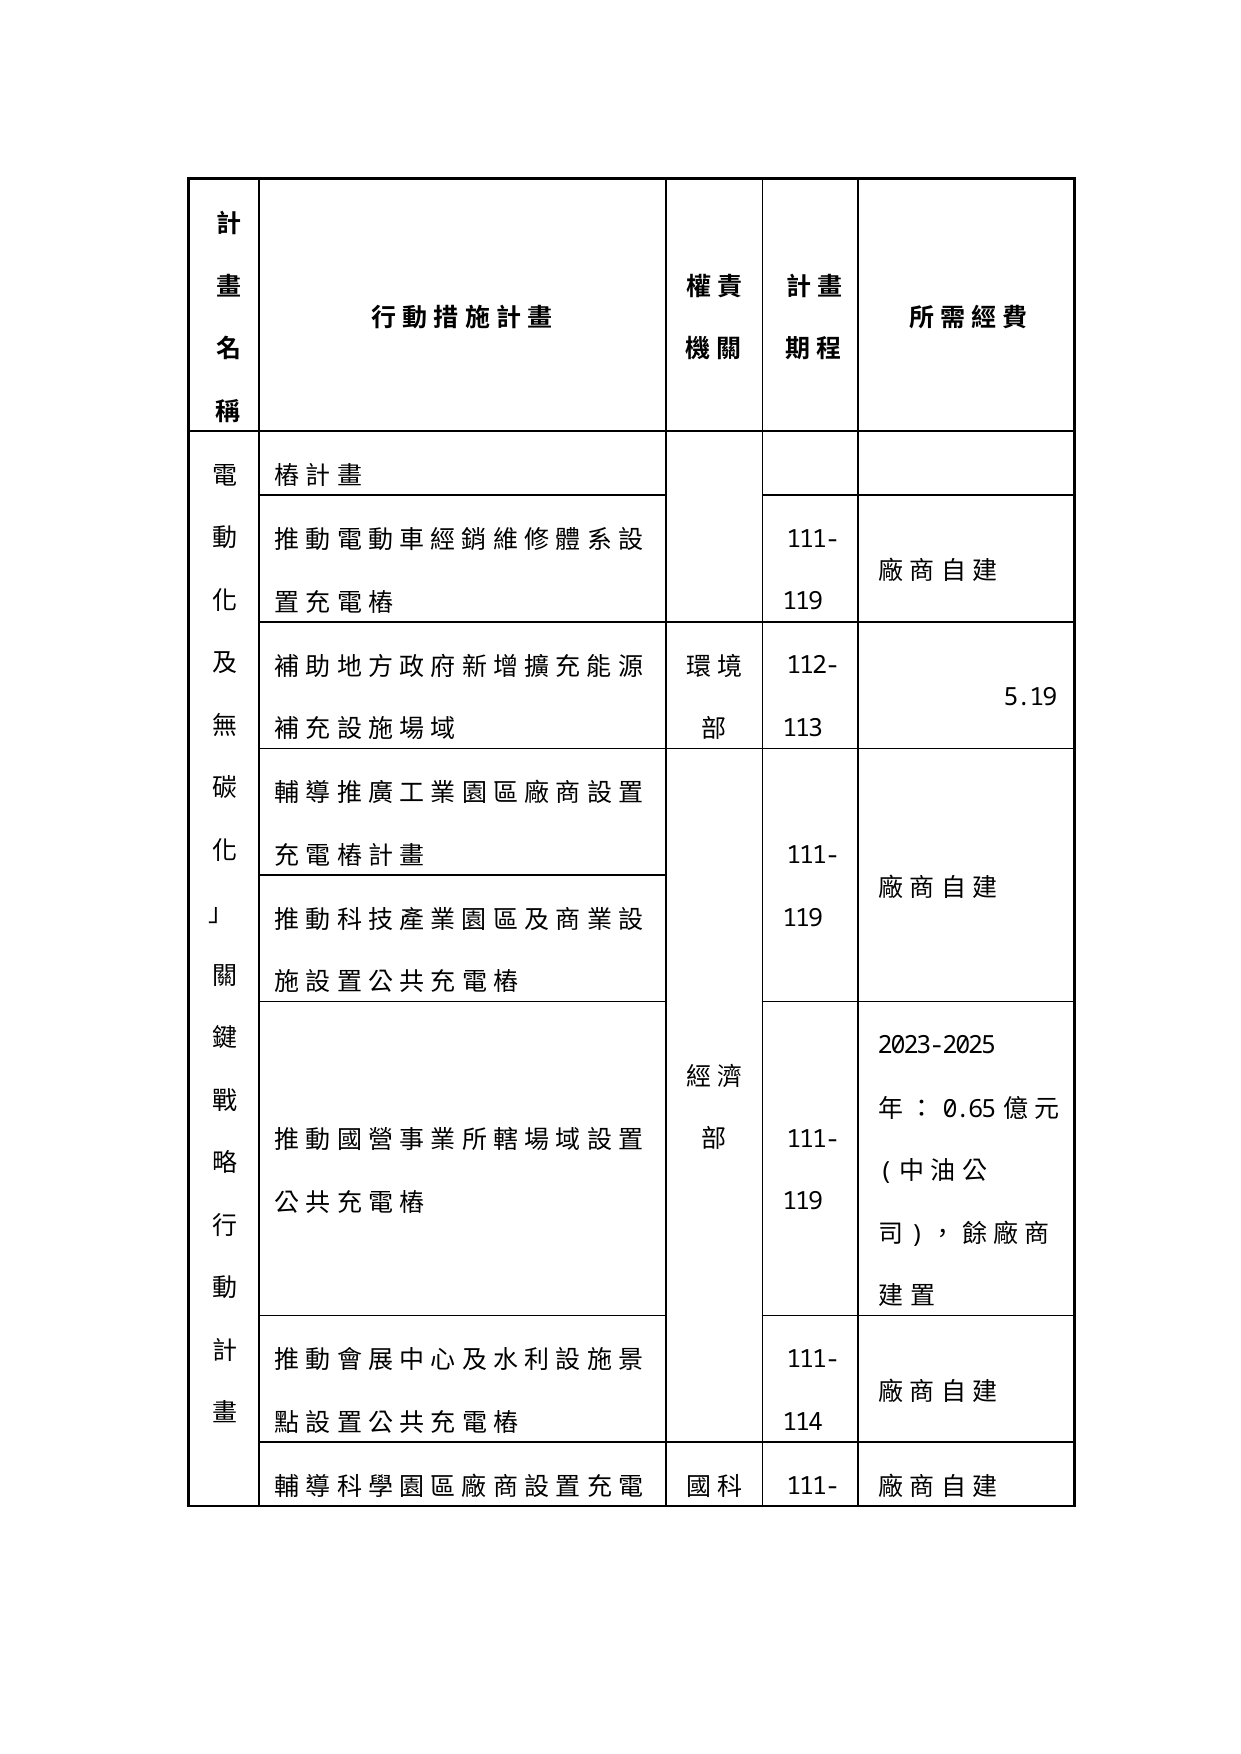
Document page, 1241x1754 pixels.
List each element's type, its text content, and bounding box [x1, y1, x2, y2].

table_cell 國科 [667, 1443, 762, 1505]
table_cell 經濟部 [667, 749, 762, 1441]
table_cell 112-113 [763, 623, 857, 747]
table_cell 5.19 [859, 623, 1073, 747]
table_cell [859, 432, 1073, 494]
table_header 計畫期程 [763, 180, 857, 430]
table_cell 環境部 [667, 623, 762, 747]
table_header 權責機關 [667, 180, 762, 430]
table_cell 111-119 [763, 1002, 857, 1315]
table_cell 電動化及無碳化」關鍵戰略行動計畫 [190, 432, 258, 1505]
table_cell 111-119 [763, 749, 857, 1001]
table_cell 廠商自建 [859, 496, 1073, 621]
table_cell 補助地方政府新增擴充能源補充設施場域 [260, 623, 665, 747]
table_cell 111- [763, 1443, 857, 1505]
table_header 計畫名稱 [190, 180, 258, 430]
table_header 所需經費 [859, 180, 1073, 430]
table_cell 111-119 [763, 496, 857, 621]
table_cell 推動國營事業所轄場域設置公共充電樁 [260, 1002, 665, 1315]
table_cell [667, 432, 762, 621]
table_cell 輔導推廣工業園區廠商設置充電樁計畫 [260, 749, 665, 874]
table_cell 推動會展中心及水利設施景點設置公共充電樁 [260, 1316, 665, 1441]
table_cell 廠商自建 [859, 749, 1073, 1001]
table_cell 推動科技產業園區及商業設施設置公共充電樁 [260, 876, 665, 1001]
table_cell 廠商自建 [859, 1316, 1073, 1441]
table_header 行動措施計畫 [260, 180, 665, 430]
table_cell [763, 432, 857, 494]
table_cell 推動電動車經銷維修體系設置充電樁 [260, 496, 665, 621]
table_cell 樁計畫 [260, 432, 665, 494]
table_cell 2023-2025 年：0.65億元(中油公司)，餘廠商建置 [859, 1002, 1073, 1315]
table_cell 廠商自建 [859, 1443, 1073, 1505]
table_cell 111-114 [763, 1316, 857, 1441]
table_cell 輔導科學園區廠商設置充電 [260, 1443, 665, 1505]
